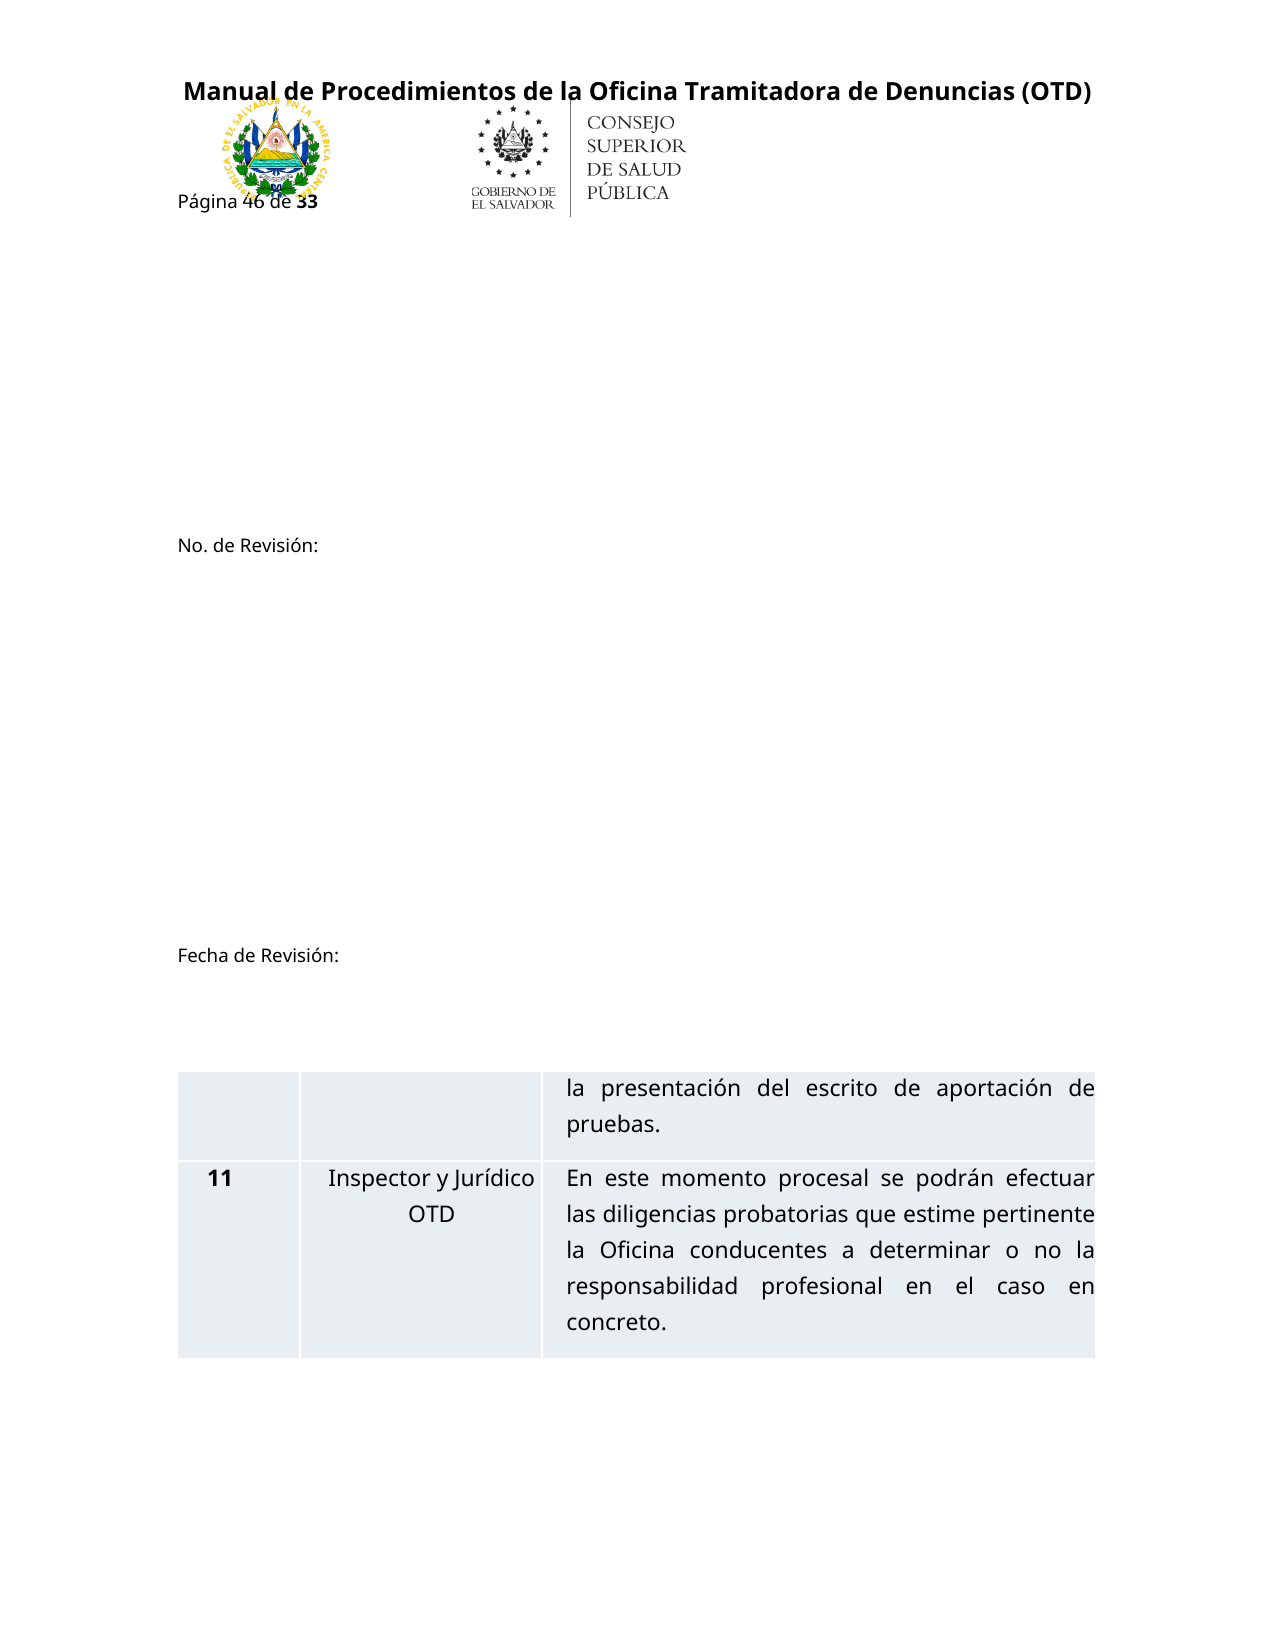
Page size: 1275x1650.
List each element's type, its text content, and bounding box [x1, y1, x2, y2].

table_cell En este momento procesal se podrán efectuar las diligencias probatorias que estime pertinente la Oficina conducentes a determinar o no la responsabilidad profesional en el caso en concreto. [543, 1162, 1095, 1358]
table_cell Inspector y Jurídico OTD [301, 1162, 541, 1358]
picture [222, 97, 331, 201]
table_cell [178, 1072, 299, 1160]
table_cell la presentación del escrito de aportación de pruebas. [543, 1072, 1095, 1160]
table_cell [301, 1072, 541, 1160]
table_cell 11 [178, 1162, 299, 1358]
picture [472, 97, 687, 217]
